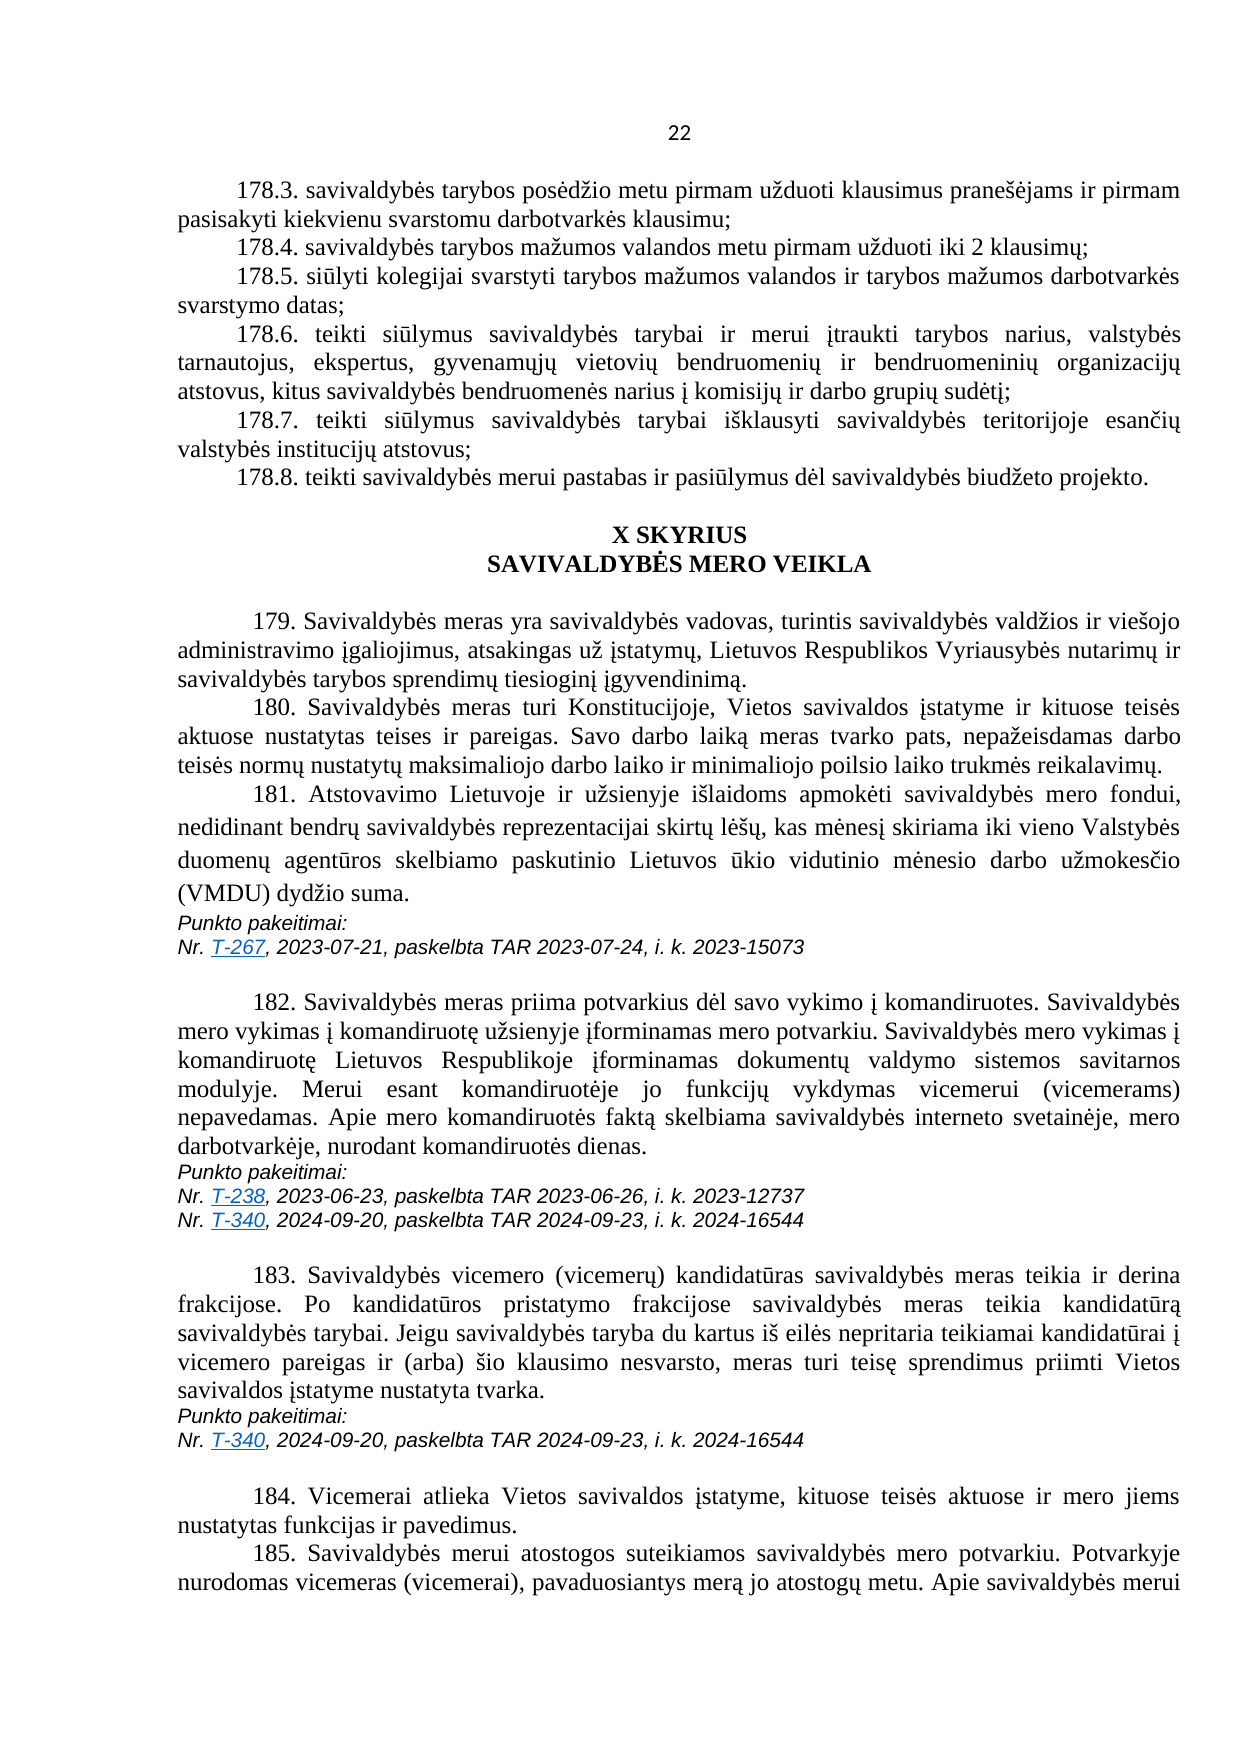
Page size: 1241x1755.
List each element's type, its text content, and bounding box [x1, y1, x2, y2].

text Nr. T-238, 2023-06-23, paskelbta TAR 2023-06-26, i. k. 2023-12737 [177, 1184, 1181, 1208]
text 182. Savivaldybės meras priima potvarkius dėl savo vykimo į komandiruotes. Savivaldybės mero vykimas į komandiruotę užsienyje įforminamas mero potvarkiu. Savivaldybės mero vykimas į komandiruotę Lietuvos Respublikoje įforminamas dokumentų valdymo sistemos savitarnos modulyje. Merui esant komandiruotėje jo funkcijų vykdymas vicemerui (vicemerams) nepavedamas. Apie mero komandiruotės faktą skelbiama savivaldybės interneto svetainėje, mero darbotvarkėje, nurodant komandiruotės dienas. [177, 987, 1181, 1160]
text 178.6. teikti siūlymus savivaldybės tarybai ir merui įtraukti tarybos narius, valstybės tarnautojus, ekspertus, gyvenamųjų vietovių bendruomenių ir bendruomeninių organizacijų atstovus, kitus savivaldybės bendruomenės narius į komisijų ir darbo grupių sudėtį; [177, 319, 1181, 405]
text Nr. T-340, 2024-09-20, paskelbta TAR 2024-09-23, i. k. 2024-16544 [177, 1428, 1181, 1452]
text 178.8. teikti savivaldybės merui pastabas ir pasiūlymus dėl savivaldybės biudžeto projekto. [177, 462, 1181, 491]
text 185. Savivaldybės merui atostogos suteikiamos savivaldybės mero potvarkiu. Potvarkyje nurodomas vicemeras (vicemerai), pavaduosiantys merą jo atostogų metu. Apie savivaldybės merui [177, 1538, 1181, 1596]
text 178.4. savivaldybės tarybos mažumos valandos metu pirmam užduoti iki 2 klausimų; [177, 232, 1181, 261]
text Nr. T-340, 2024-09-20, paskelbta TAR 2024-09-23, i. k. 2024-16544 [177, 1208, 1181, 1232]
text 180. Savivaldybės meras turi Konstitucijoje, Vietos savivaldos įstatyme ir kituose teisės aktuose nustatytas teises ir pareigas. Savo darbo laiką meras tvarko pats, nepažeisdamas darbo teisės normų nustatytų maksimaliojo darbo laiko ir minimaliojo poilsio laiko trukmės reikalavimų. [177, 692, 1181, 779]
text 181. Atstovavimo Lietuvoje ir užsienyje išlaidoms apmokėti savivaldybės mero fondui, nedidinant bendrų savivaldybės reprezentacijai skirtų lėšų, kas mėnesį skiriama iki vieno Valstybės duomenų agentūros skelbiamo paskutinio Lietuvos ūkio vidutinio mėnesio darbo užmokesčio (VMDU) dydžio suma. [177, 779, 1181, 906]
text Punkto pakeitimai: [177, 911, 1181, 935]
text 184. Vicemerai atlieka Vietos savivaldos įstatyme, kituose teisės aktuose ir mero jiems nustatytas funkcijas ir pavedimus. [177, 1481, 1181, 1538]
text 183. Savivaldybės vicemero (vicemerų) kandidatūras savivaldybės meras teikia ir derina frakcijose. Po kandidatūros pristatymo frakcijose savivaldybės meras teikia kandidatūrą savivaldybės tarybai. Jeigu savivaldybės taryba du kartus iš eilės nepritaria teikiamai kandidatūrai į vicemero pareigas ir (arba) šio klausimo nesvarsto, meras turi teisę sprendimus priimti Vietos savivaldos įstatyme nustatyta tvarka. [177, 1261, 1181, 1404]
text Punkto pakeitimai: [177, 1404, 1181, 1428]
text 179. Savivaldybės meras yra savivaldybės vadovas, turintis savivaldybės valdžios ir viešojo administravimo įgaliojimus, atsakingas už įstatymų, Lietuvos Respublikos Vyriausybės nutarimų ir savivaldybės tarybos sprendimų tiesioginį įgyvendinimą. [177, 606, 1181, 692]
text SAVIVALDYBĖS MERO VEIKLA [177, 549, 1181, 577]
text 178.3. savivaldybės tarybos posėdžio metu pirmam užduoti klausimus pranešėjams ir pirmam pasisakyti kiekvienu svarstomu darbotvarkės klausimu; [177, 175, 1181, 232]
text 178.5. siūlyti kolegijai svarstyti tarybos mažumos valandos ir tarybos mažumos darbotvarkės svarstymo datas; [177, 261, 1181, 319]
text Punkto pakeitimai: [177, 1160, 1181, 1184]
text 178.7. teikti siūlymus savivaldybės tarybai išklausyti savivaldybės teritorijoje esančių valstybės institucijų atstovus; [177, 405, 1181, 462]
text X SKYRIUS [177, 520, 1181, 549]
text Nr. T-267, 2023-07-21, paskelbta TAR 2023-07-24, i. k. 2023-15073 [177, 935, 1181, 959]
